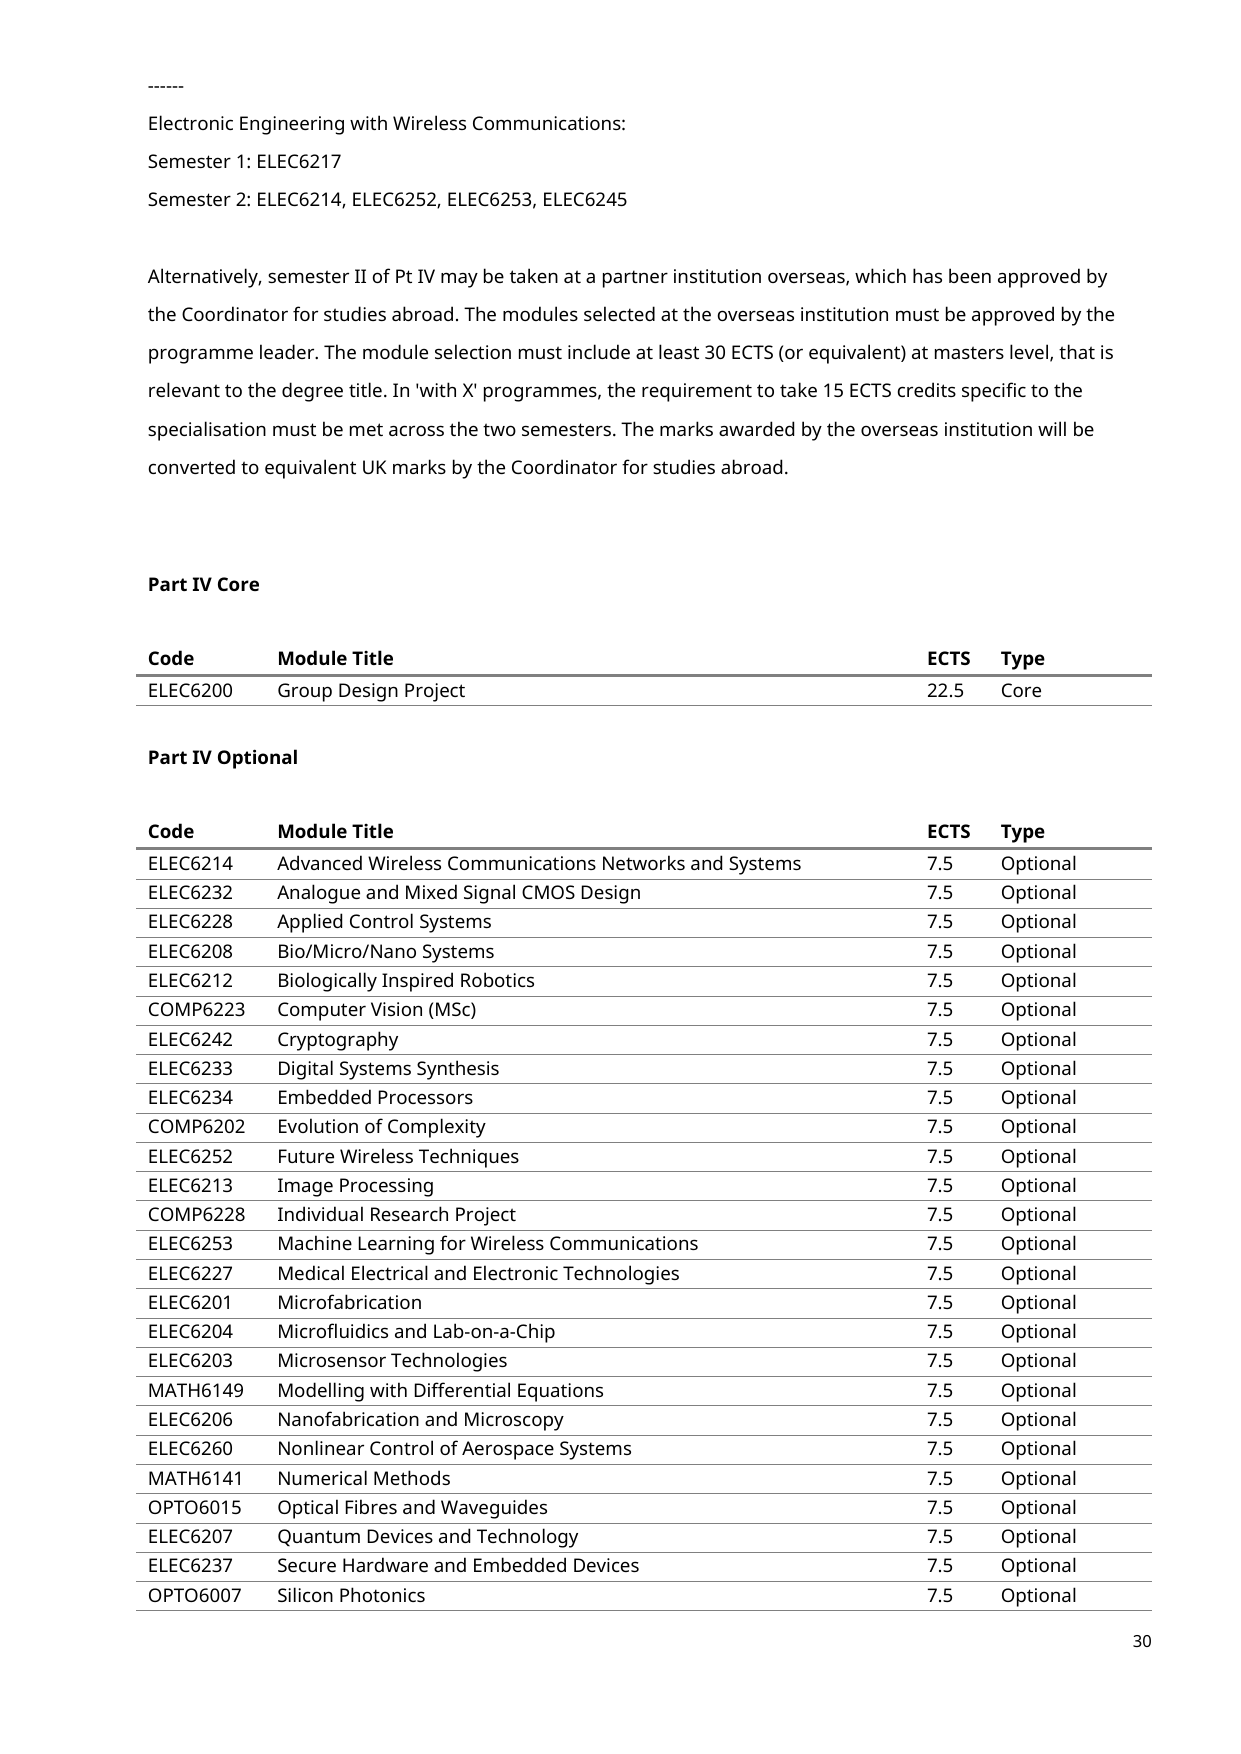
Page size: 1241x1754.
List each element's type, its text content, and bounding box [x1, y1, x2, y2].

table_cell Optional [989, 1553, 1152, 1581]
table_cell Optional [989, 1201, 1152, 1230]
table_cell ELEC6260 [136, 1436, 266, 1464]
table_cell Type [989, 646, 1152, 674]
table_cell 7.5 [916, 1348, 989, 1376]
table_cell 7.5 [916, 880, 989, 908]
table_cell Image Processing [266, 1172, 916, 1200]
table_cell 7.5 [916, 1231, 989, 1259]
table_cell 7.5 [916, 997, 989, 1025]
table_cell Optional [989, 1260, 1152, 1288]
table_cell Optional [989, 1406, 1152, 1434]
table_cell ELEC6228 [136, 909, 266, 937]
table_cell MATH6141 [136, 1465, 266, 1493]
table_cell ELEC6237 [136, 1553, 266, 1581]
table_cell Optional [989, 1289, 1152, 1317]
table_cell Computer Vision (MSc) [266, 997, 916, 1025]
table_cell ELEC6232 [136, 880, 266, 908]
table_cell ELEC6201 [136, 1289, 266, 1317]
table_cell Analogue and Mixed Signal CMOS Design [266, 880, 916, 908]
table_cell ELEC6206 [136, 1406, 266, 1434]
table_cell Optional [989, 1055, 1152, 1083]
table_cell 7.5 [916, 1289, 989, 1317]
table_cell Microsensor Technologies [266, 1348, 916, 1376]
table_cell ELEC6233 [136, 1055, 266, 1083]
table_cell ELEC6212 [136, 967, 266, 996]
table_cell Medical Electrical and Electronic Technologies [266, 1260, 916, 1288]
table_cell Optional [989, 1231, 1152, 1259]
table_cell 7.5 [916, 1055, 989, 1083]
table_cell 7.5 [916, 1465, 989, 1493]
table_cell 7.5 [916, 1319, 989, 1347]
table_cell Evolution of Complexity [266, 1114, 916, 1142]
table_cell Embedded Processors [266, 1084, 916, 1113]
table_cell Microfluidics and Lab-on-a-Chip [266, 1319, 916, 1347]
table_cell 7.5 [916, 1494, 989, 1522]
table_cell Machine Learning for Wireless Communications [266, 1231, 916, 1259]
table_cell Numerical Methods [266, 1465, 916, 1493]
table_cell Applied Control Systems [266, 909, 916, 937]
table_cell Optional [989, 1465, 1152, 1493]
table_cell Microfabrication [266, 1289, 916, 1317]
table_cell 7.5 [916, 909, 989, 937]
table_cell Part IV Optional [136, 706, 1152, 819]
table_cell ELEC6207 [136, 1524, 266, 1552]
table_cell 7.5 [916, 1524, 989, 1552]
table_cell 7.5 [916, 850, 989, 878]
table_cell Individual Research Project [266, 1201, 916, 1230]
table_cell Optional [989, 1172, 1152, 1200]
table_cell 7.5 [916, 1143, 989, 1171]
table_cell Optional [989, 1026, 1152, 1054]
table_cell Cryptography [266, 1026, 916, 1054]
table_cell Module Title [266, 819, 916, 847]
table_cell Optional [989, 850, 1152, 878]
table_cell Optical Fibres and Waveguides [266, 1494, 916, 1522]
table_cell Optional [989, 1114, 1152, 1142]
table_cell Optional [989, 1143, 1152, 1171]
table_cell Digital Systems Synthesis [266, 1055, 916, 1083]
table_cell Optional [989, 1377, 1152, 1405]
table_cell 7.5 [916, 1377, 989, 1405]
table_cell COMP6202 [136, 1114, 266, 1142]
table_cell Part IV Core [136, 533, 1152, 646]
table_cell 7.5 [916, 1201, 989, 1230]
table_cell Future Wireless Techniques [266, 1143, 916, 1171]
table_cell ECTS [916, 646, 989, 674]
table_cell Silicon Photonics [266, 1582, 916, 1610]
table_cell Optional [989, 997, 1152, 1025]
table_cell Optional [989, 1436, 1152, 1464]
table_cell 7.5 [916, 1436, 989, 1464]
table_cell 22.5 [916, 677, 989, 705]
table_cell ELEC6213 [136, 1172, 266, 1200]
table_cell ELEC6252 [136, 1143, 266, 1171]
table_cell Group Design Project [266, 677, 916, 705]
table_cell 7.5 [916, 1553, 989, 1581]
table_cell OPTO6015 [136, 1494, 266, 1522]
table_cell 7.5 [916, 1084, 989, 1113]
table_cell Optional [989, 1348, 1152, 1376]
table_cell COMP6223 [136, 997, 266, 1025]
table_cell Optional [989, 967, 1152, 996]
table_cell 7.5 [916, 967, 989, 996]
table_cell Optional [989, 1524, 1152, 1552]
table_cell 7.5 [916, 1114, 989, 1142]
table_cell 7.5 [916, 938, 989, 966]
table_cell ELEC6234 [136, 1084, 266, 1113]
table_cell 7.5 [916, 1172, 989, 1200]
table_cell ELEC6242 [136, 1026, 266, 1054]
table_cell 7.5 [916, 1406, 989, 1434]
table_cell Optional [989, 1494, 1152, 1522]
table_cell Module Title [266, 646, 916, 674]
table_cell 7.5 [916, 1582, 989, 1610]
table_cell Optional [989, 909, 1152, 937]
table_cell 7.5 [916, 1260, 989, 1288]
table_cell Biologically Inspired Robotics [266, 967, 916, 996]
table_cell ELEC6204 [136, 1319, 266, 1347]
table_cell Optional [989, 938, 1152, 966]
table_cell Code [136, 646, 266, 674]
table_cell Quantum Devices and Technology [266, 1524, 916, 1552]
table_cell Optional [989, 1582, 1152, 1610]
table_cell COMP6228 [136, 1201, 266, 1230]
table_cell ELEC6200 [136, 677, 266, 705]
table_cell Code [136, 819, 266, 847]
table_cell ELEC6208 [136, 938, 266, 966]
table_cell Bio/Micro/Nano Systems [266, 938, 916, 966]
table_cell 7.5 [916, 1026, 989, 1054]
table_cell ECTS [916, 819, 989, 847]
table_cell ELEC6203 [136, 1348, 266, 1376]
table_cell Nanofabrication and Microscopy [266, 1406, 916, 1434]
table_cell MATH6149 [136, 1377, 266, 1405]
table_cell OPTO6007 [136, 1582, 266, 1610]
table_cell Optional [989, 1084, 1152, 1113]
table_cell Optional [989, 1319, 1152, 1347]
table_cell ELEC6214 [136, 850, 266, 878]
table_cell Modelling with Differential Equations [266, 1377, 916, 1405]
table_cell Type [989, 819, 1152, 847]
table_cell ------ Electronic Engineering with Wireless Communications: Semester 1: ELEC6217 Semester 2: ELEC6214, ELEC6252, ELEC6253, ELEC6245 Alternatively, semester II of Pt IV may be taken at a partner institution overseas, which has been approved by the Coordinator for studies abroad. The modules selected at the overseas institution must be approved by the programme leader. The module selection must include at least 30 ECTS (or equivalent) at masters level, that is relevant to the degree title. In 'with X' programmes, the requirement to take 15 ECTS credits specific to the specialisation must be met across the two semesters. The marks awarded by the overseas institution will be converted to equivalent UK marks by the Coordinator for studies abroad. [136, 71, 1152, 533]
table_cell ELEC6227 [136, 1260, 266, 1288]
table_cell Core [989, 677, 1152, 705]
table_cell Optional [989, 880, 1152, 908]
table_cell Nonlinear Control of Aerospace Systems [266, 1436, 916, 1464]
table_cell ELEC6253 [136, 1231, 266, 1259]
table_cell Advanced Wireless Communications Networks and Systems [266, 850, 916, 878]
table_cell Secure Hardware and Embedded Devices [266, 1553, 916, 1581]
